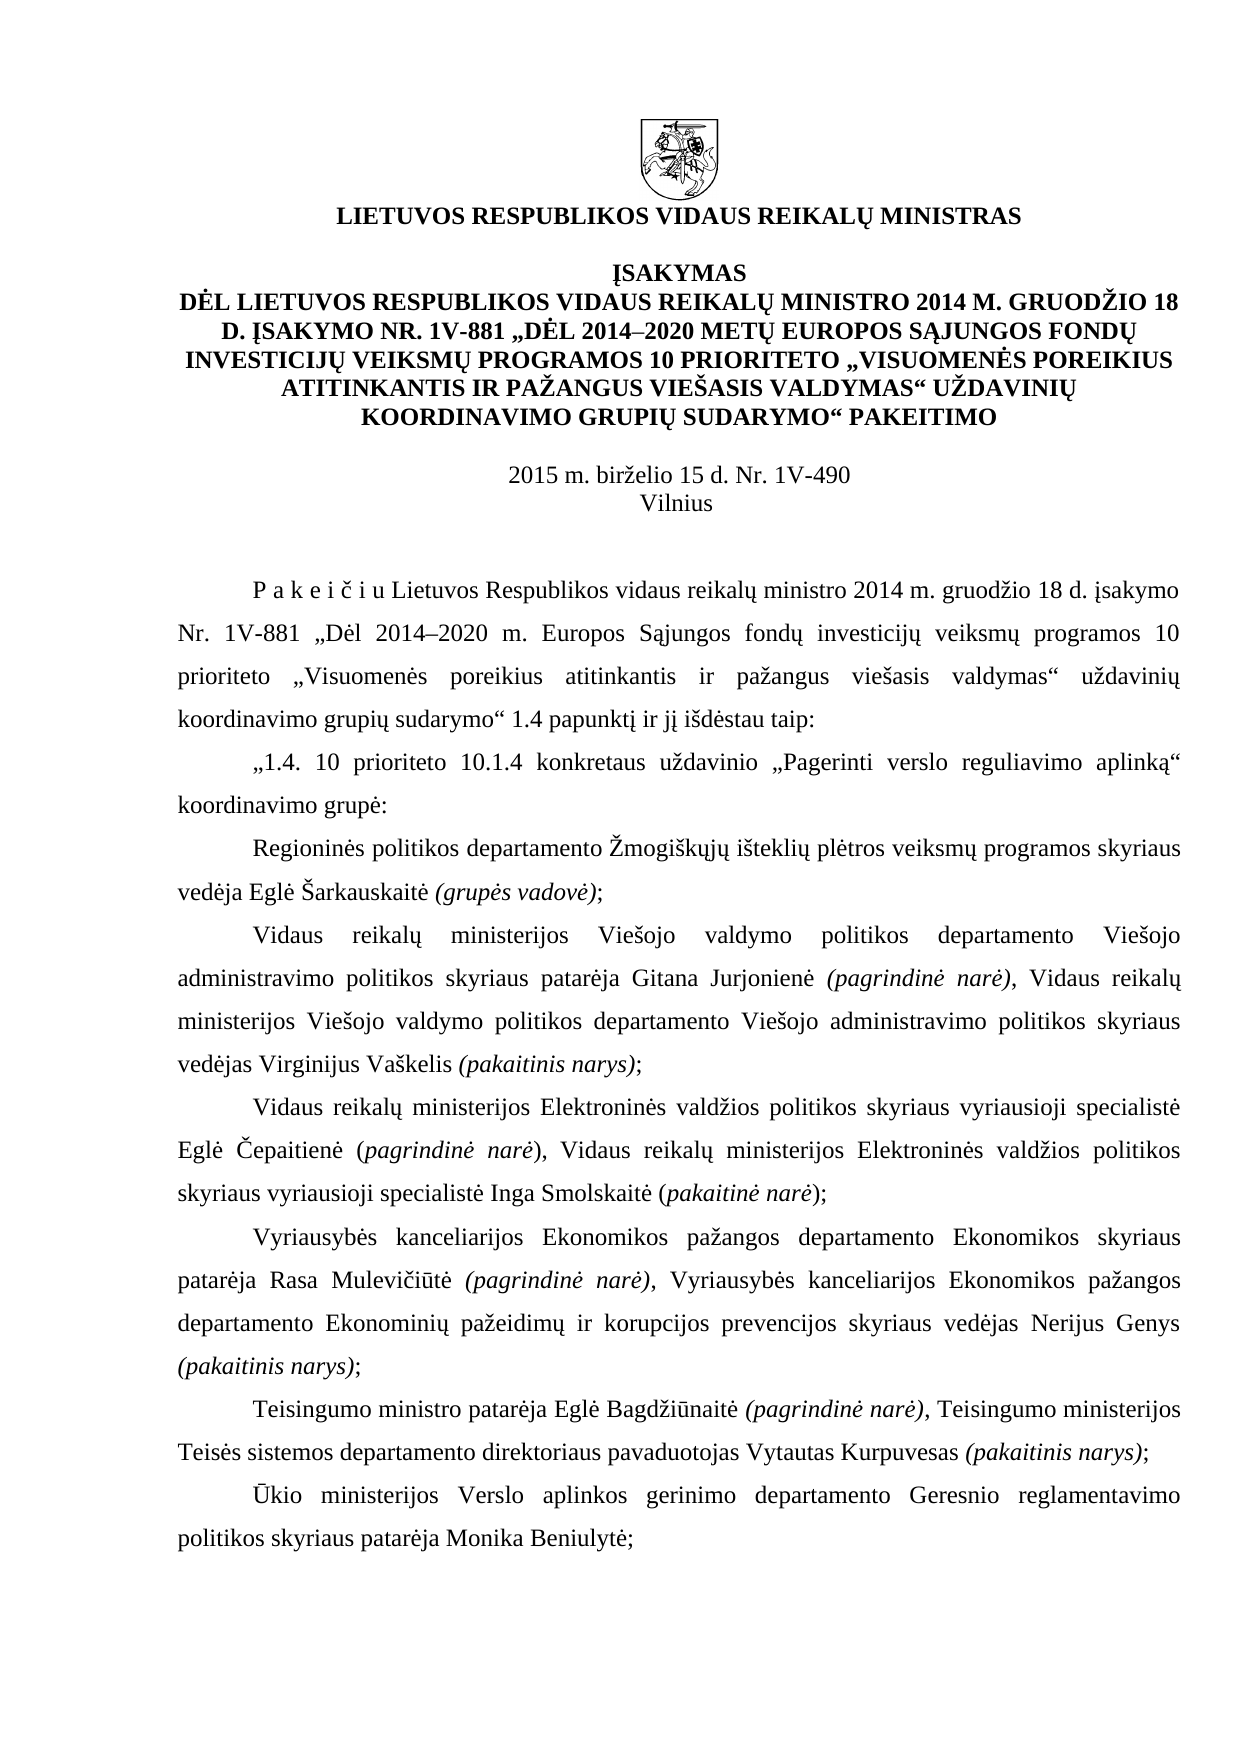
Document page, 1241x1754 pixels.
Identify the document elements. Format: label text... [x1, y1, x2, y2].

text „1.4. 10 prioriteto 10.1.4 konkretaus uždavinio „Pagerinti verslo reguliavimo aplinką“ koordinavimo grupė: [177, 747, 1181, 819]
text LIETUVOS RESPUBLIKOS VIDAUS REIKALŲ MINISTRAS [177, 201, 1181, 230]
text 2015 m. birželio 15 d. Nr. 1V-490 [177, 460, 1181, 488]
text Teisingumo ministro patarėja Eglė Bagdžiūnaitė (pagrindinė narė), Teisingumo ministerijos Teisės sistemos departamento direktoriaus pavaduotojas Vytautas Kurpuvesas (pakaitinis narys); [177, 1394, 1181, 1466]
text ĮSAKYMAS [177, 258, 1181, 287]
text Regioninės politikos departamento Žmogiškųjų išteklių plėtros veiksmų programos skyriaus vedėja Eglė Šarkauskaitė (grupės vadovė); [177, 833, 1181, 905]
text Vilnius [177, 488, 1181, 517]
text Vidaus reikalų ministerijos Viešojo valdymo politikos departamento Viešojo administravimo politikos skyriaus patarėja Gitana Jurjonienė (pagrindinė narė), Vidaus reikalų ministerijos Viešojo valdymo politikos departamento Viešojo administravimo politikos skyriaus vedėjas Virginijus Vaškelis (pakaitinis narys); [177, 920, 1181, 1078]
text Ūkio ministerijos Verslo aplinkos gerinimo departamento Geresnio reglamentavimo politikos skyriaus patarėja Monika Beniulytė; [177, 1480, 1181, 1552]
text P a k e i č i u Lietuvos Respublikos vidaus reikalų ministro 2014 m. gruodžio 18 d. įsakymo Nr. 1V-881 „Dėl 2014–2020 m. Europos Sąjungos fondų investicijų veiksmų programos 10 prioriteto „Visuomenės poreikius atitinkantis ir pažangus viešasis valdymas“ uždavinių koordinavimo grupių sudarymo“ 1.4 papunktį ir jį išdėstau taip: [177, 575, 1181, 733]
text Vidaus reikalų ministerijos Elektroninės valdžios politikos skyriaus vyriausioji specialistė Eglė Čepaitienė (pagrindinė narė), Vidaus reikalų ministerijos Elektroninės valdžios politikos skyriaus vyriausioji specialistė Inga Smolskaitė (pakaitinė narė); [177, 1092, 1181, 1207]
text Vyriausybės kanceliarijos Ekonomikos pažangos departamento Ekonomikos skyriaus patarėja Rasa Mulevičiūtė (pagrindinė narė), Vyriausybės kanceliarijos Ekonomikos pažangos departamento Ekonominių pažeidimų ir korupcijos prevencijos skyriaus vedėjas Nerijus Genys (pakaitinis narys); [177, 1222, 1181, 1380]
text DĖL LIETUVOS RESPUBLIKOS VIDAUS REIKALŲ MINISTRO 2014 M. GRUODŽIO 18 D. ĮSAKYMO NR. 1V-881 „DĖL 2014–2020 METŲ EUROPOS SĄJUNGOS FONDŲ INVESTICIJŲ VEIKSMŲ PROGRAMOS 10 PRIORITETO „VISUOMENĖS POREIKIUS ATITINKANTIS IR PAŽANGUS VIEŠASIS VALDYMAS“ UŽDAVINIŲ KOORDINAVIMO GRUPIŲ SUDARYMO“ PAKEITIMO [177, 287, 1181, 431]
